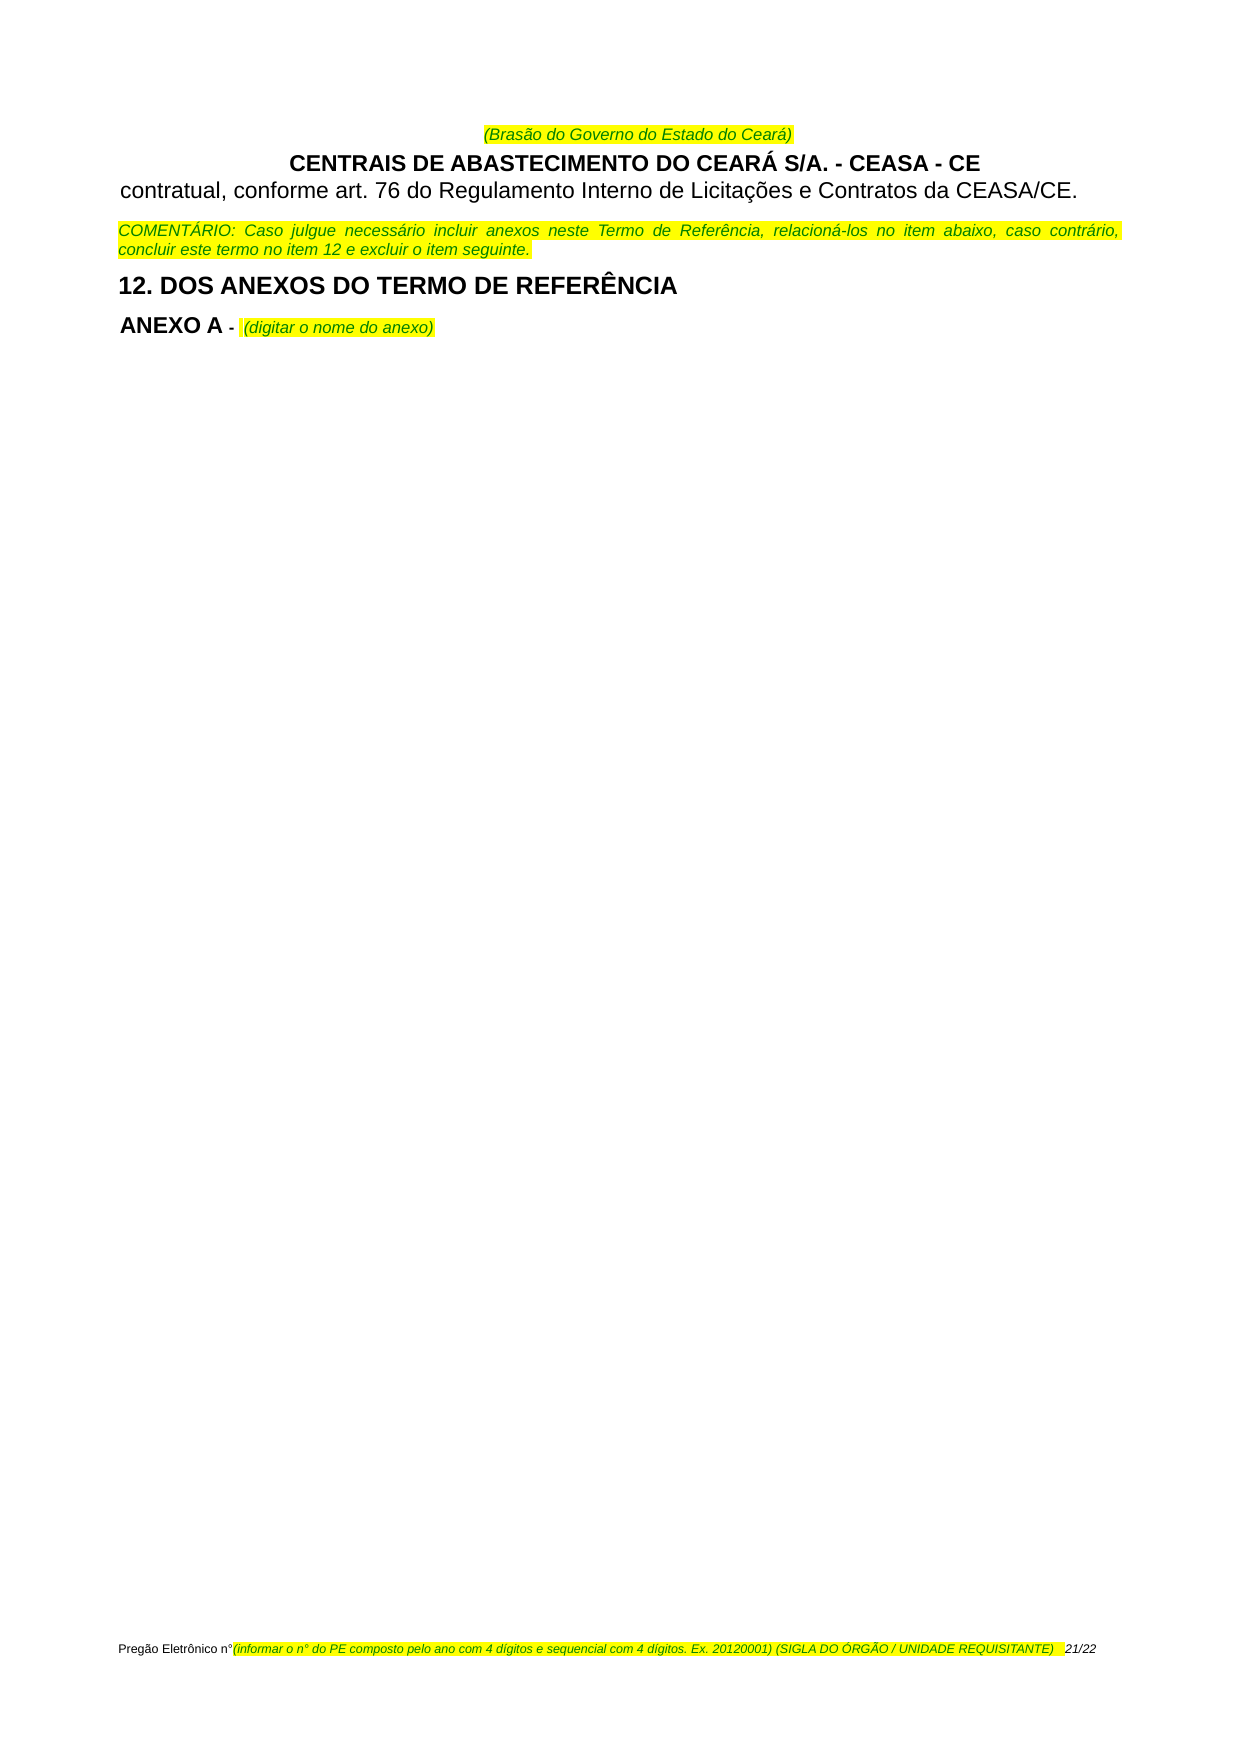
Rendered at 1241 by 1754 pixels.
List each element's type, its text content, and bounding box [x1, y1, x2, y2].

text COMENTÁRIO: Caso julgue necessário incluir anexos neste Termo de Referência, relacioná-los no item abaixo, caso contrário, concluir este termo no item 12 e excluir o item seguinte. [118, 221, 1122, 259]
text 12. DOS ANEXOS DO TERMO DE REFERÊNCIA [118, 271, 1122, 300]
text ANEXO A - (digitar o nome do anexo) [119, 312, 1122, 338]
text contratual, conforme art. 76 do Regulamento Interno de Licitações e Contratos da CEASA/CE. [120, 177, 1122, 203]
